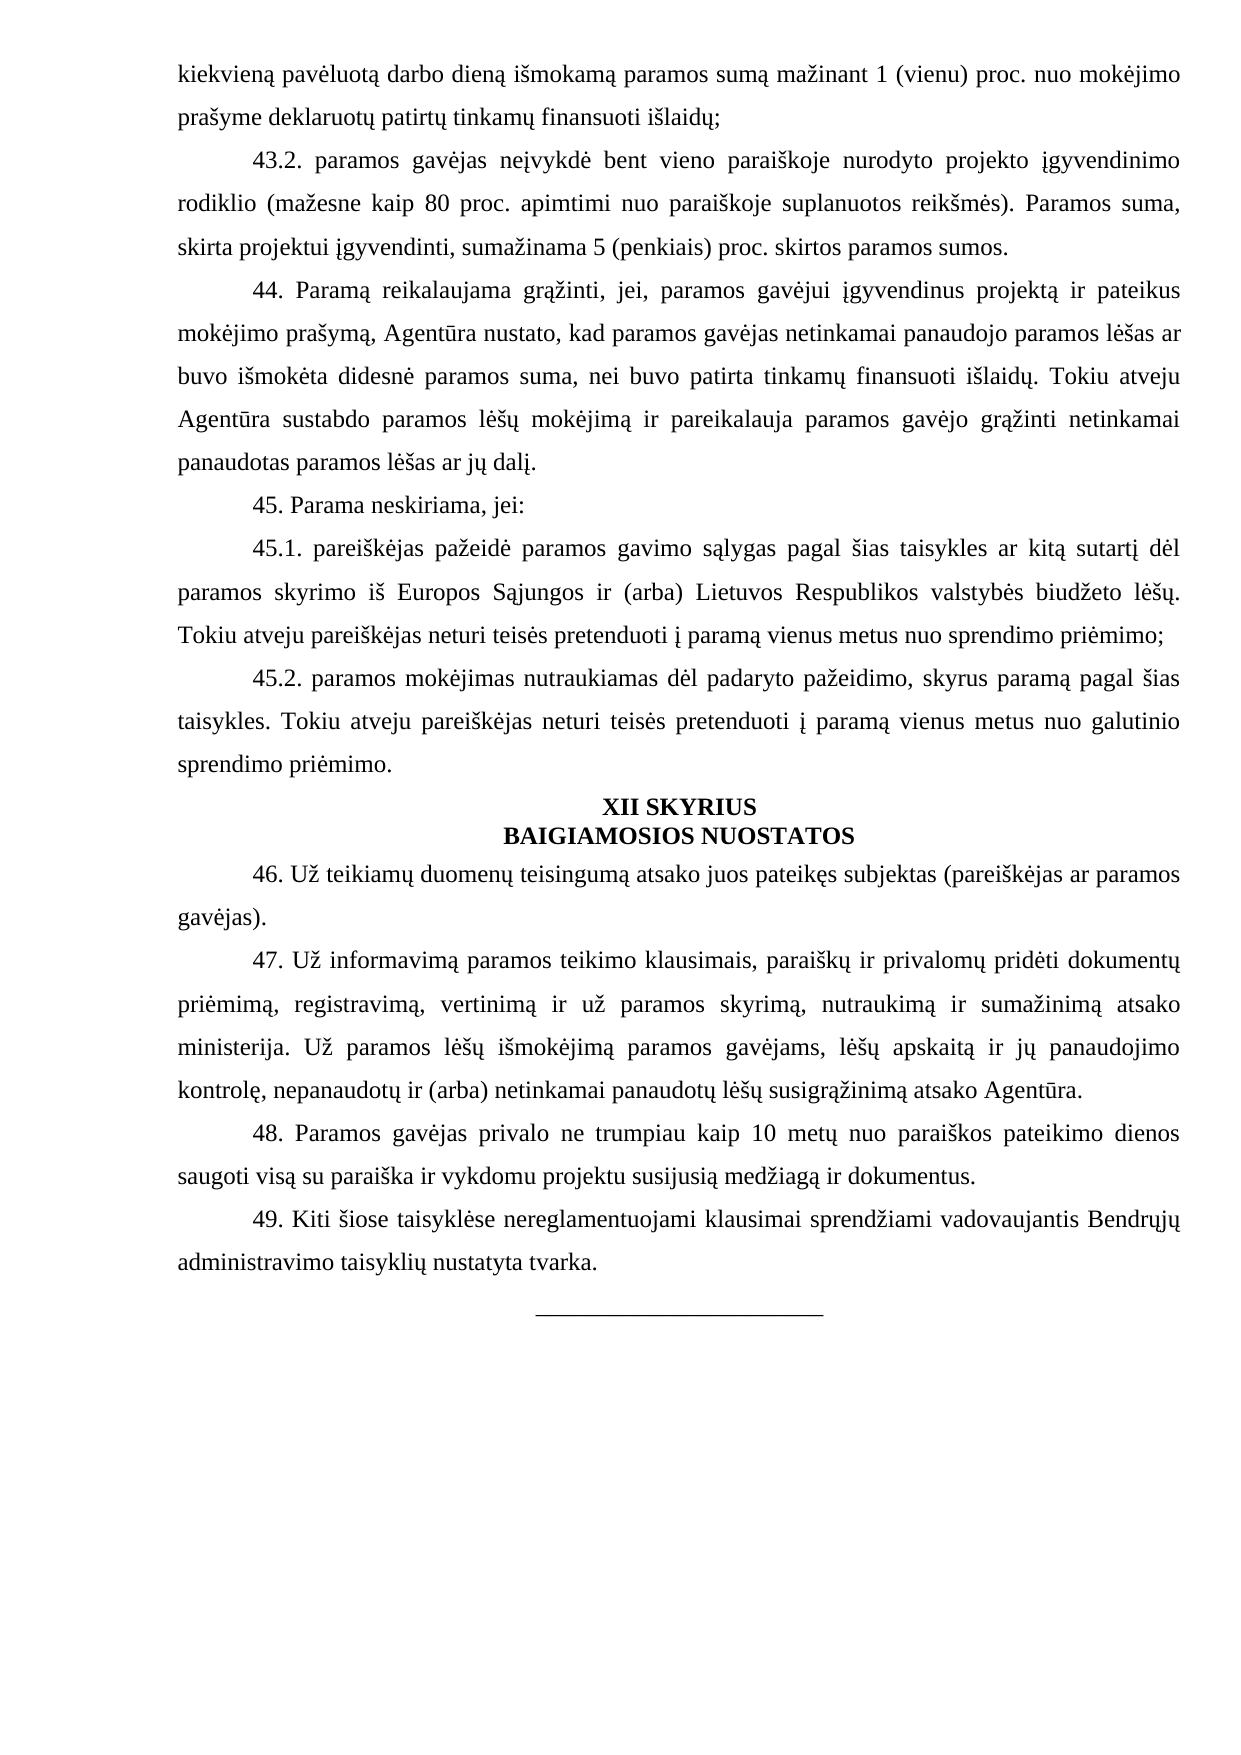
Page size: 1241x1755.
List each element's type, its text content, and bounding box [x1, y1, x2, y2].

text 43.2. paramos gavėjas neįvykdė bent vieno paraiškoje nurodyto projekto įgyvendinimo rodiklio (mažesne kaip 80 proc. apimtimi nuo paraiškoje suplanuotos reikšmės). Paramos suma, skirta projektui įgyvendinti, sumažinama 5 (penkiais) proc. skirtos paramos sumos. [177, 145, 1181, 260]
text 45.1. pareiškėjas pažeidė paramos gavimo sąlygas pagal šias taisykles ar kitą sutartį dėl paramos skyrimo iš Europos Sąjungos ir (arba) Lietuvos Respublikos valstybės biudžeto lėšų. Tokiu atveju pareiškėjas neturi teisės pretenduoti į paramą vienus metus nuo sprendimo priėmimo; [177, 533, 1181, 648]
text 48. Paramos gavėjas privalo ne trumpiau kaip 10 metų nuo paraiškos pateikimo dienos saugoti visą su paraiška ir vykdomu projektu susijusią medžiagą ir dokumentus. [177, 1118, 1181, 1190]
text 45. Parama neskiriama, jei: [177, 490, 1181, 519]
text kiekvieną pavėluotą darbo dieną išmokamą paramos sumą mažinant 1 (vienu) proc. nuo mokėjimo prašyme deklaruotų patirtų tinkamų finansuoti išlaidų; [177, 59, 1181, 131]
text 44. Paramą reikalaujama grąžinti, jei, paramos gavėjui įgyvendinus projektą ir pateikus mokėjimo prašymą, Agentūra nustato, kad paramos gavėjas netinkamai panaudojo paramos lėšas ar buvo išmokėta didesnė paramos suma, nei buvo patirta tinkamų finansuoti išlaidų. Tokiu atveju Agentūra sustabdo paramos lėšų mokėjimą ir pareikalauja paramos gavėjo grąžinti netinkamai panaudotas paramos lėšas ar jų dalį. [177, 275, 1181, 476]
text _______________________ [177, 1291, 1181, 1319]
text XII SKYRIUS [177, 792, 1181, 821]
text 46. Už teikiamų duomenų teisingumą atsako juos pateikęs subjektas (pareiškėjas ar paramos gavėjas). [177, 859, 1181, 931]
text 45.2. paramos mokėjimas nutraukiamas dėl padaryto pažeidimo, skyrus paramą pagal šias taisykles. Tokiu atveju pareiškėjas neturi teisės pretenduoti į paramą vienus metus nuo galutinio sprendimo priėmimo. [177, 663, 1181, 778]
text 47. Už informavimą paramos teikimo klausimais, paraiškų ir privalomų pridėti dokumentų priėmimą, registravimą, vertinimą ir už paramos skyrimą, nutraukimą ir sumažinimą atsako ministerija. Už paramos lėšų išmokėjimą paramos gavėjams, lėšų apskaitą ir jų panaudojimo kontrolę, nepanaudotų ir (arba) netinkamai panaudotų lėšų susigrąžinimą atsako Agentūra. [177, 946, 1181, 1104]
text 49. Kiti šiose taisyklėse nereglamentuojami klausimai sprendžiami vadovaujantis Bendrųjų administravimo taisyklių nustatyta tvarka. [177, 1204, 1181, 1276]
text BAIGIAMOSIOS NUOSTATOS [177, 821, 1181, 850]
